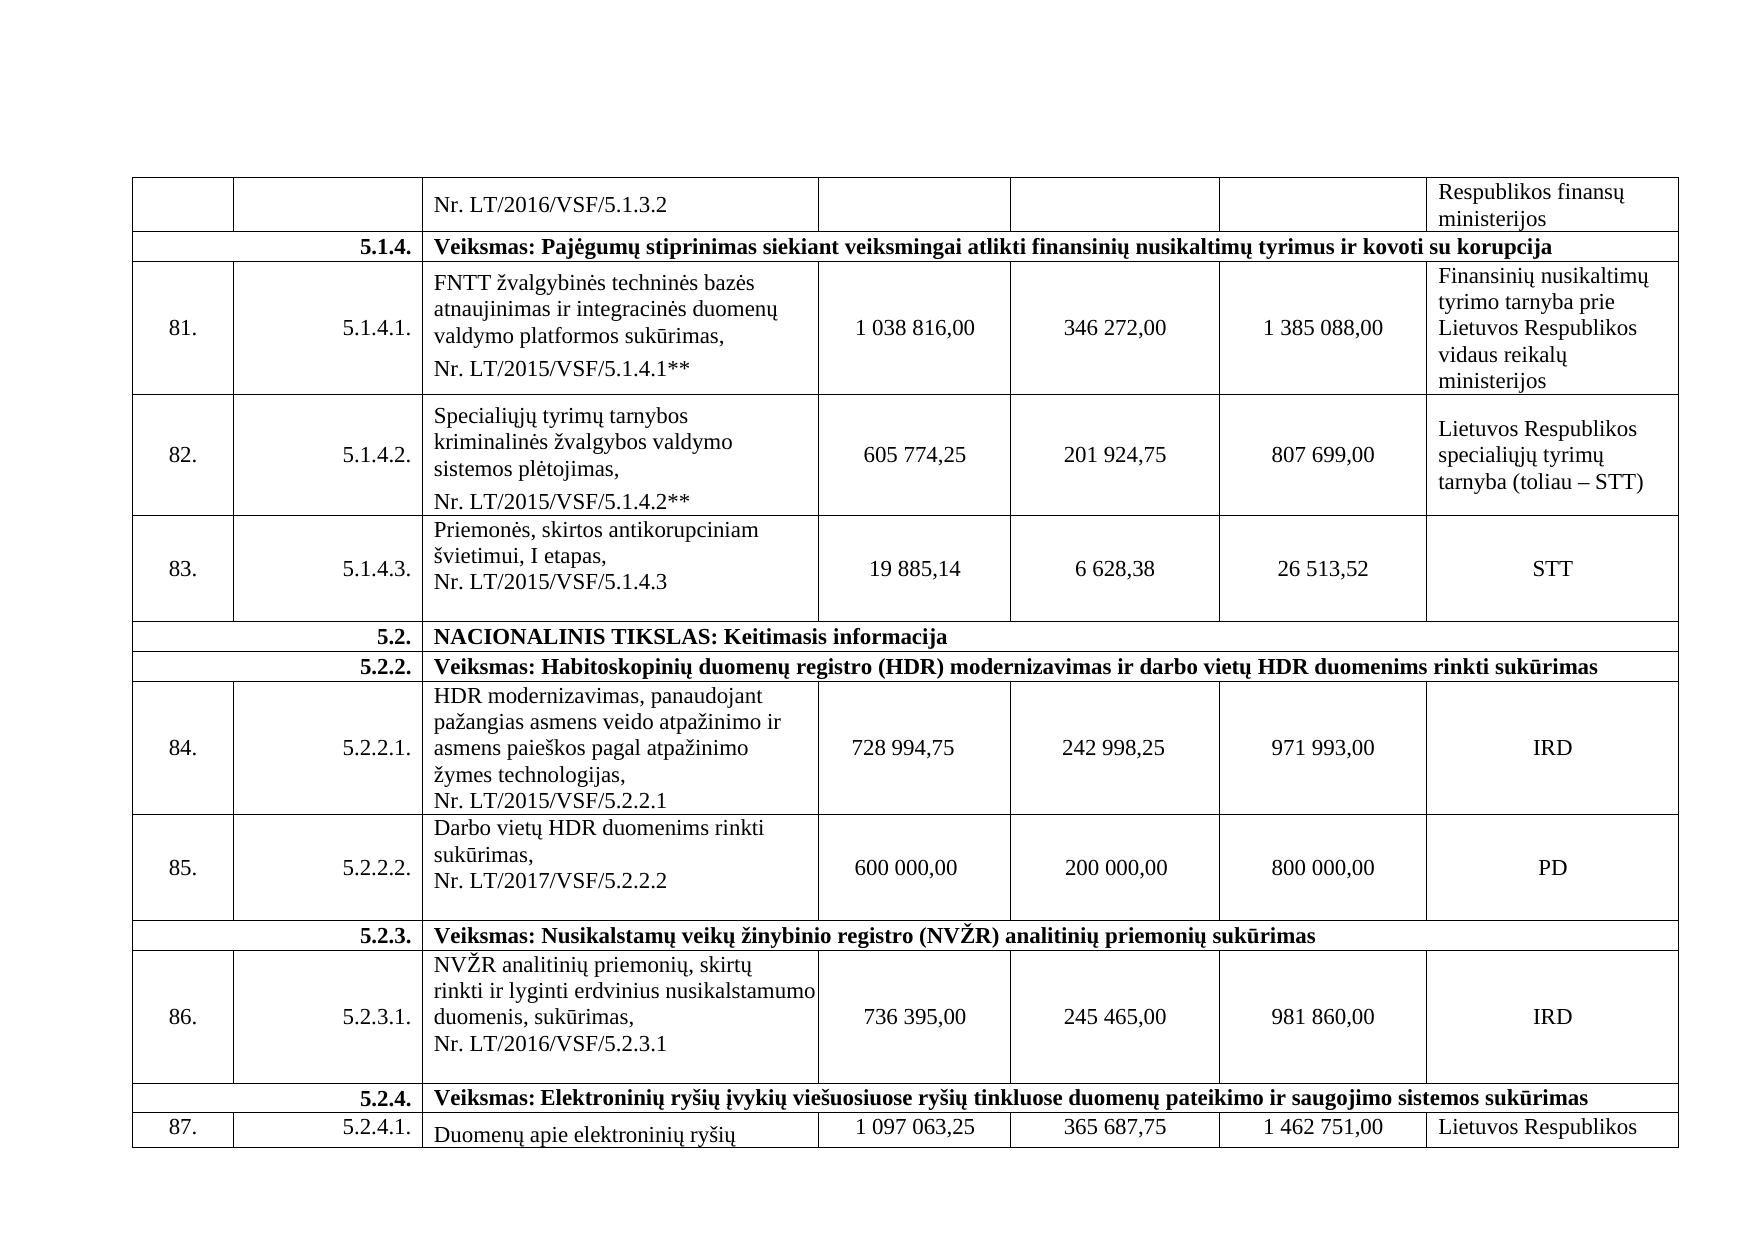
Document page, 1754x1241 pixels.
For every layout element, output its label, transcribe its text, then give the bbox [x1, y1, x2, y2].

table_cell [1220, 178, 1426, 231]
table_cell [819, 178, 1010, 231]
table_cell 1 038 816,00 [819, 262, 1010, 393]
table_cell 807 699,00 [1220, 395, 1426, 514]
table_cell 84. [133, 682, 233, 813]
table_cell 5.2.3.1. [234, 951, 422, 1082]
table_cell Nr. LT/2016/VSF/5.1.3.2 [423, 178, 818, 231]
table_cell 87. [133, 1113, 233, 1147]
table_cell 5.2.4.1. [234, 1113, 422, 1147]
table_cell Veiksmas: Habitoskopinių duomenų registro (HDR) modernizavimas ir darbo vietų HDR duomenims rinkti sukūrimas [423, 652, 1678, 681]
table_cell 82. [133, 395, 233, 514]
table_cell Specialiųjų tyrimų tarnybos kriminalinės žvalgybos valdymo sistemos plėtojimas, Nr. LT/2015/VSF/5.1.4.2** [423, 395, 818, 514]
table_cell 971 993,00 [1220, 682, 1426, 813]
table_cell 736 395,00 [819, 951, 1010, 1082]
table_cell 346 272,00 [1011, 262, 1219, 393]
table_cell 5.1.4.1. [234, 262, 422, 393]
table_cell IRD [1427, 951, 1678, 1082]
table_cell Veiksmas: Pajėgumų stiprinimas siekiant veiksmingai atlikti finansinių nusikaltimų tyrimus ir kovoti su korupcija [423, 232, 1678, 261]
table_cell [1679, 1083, 1684, 1112]
table_cell [1679, 231, 1684, 261]
table_cell Veiksmas: Nusikalstamų veikų žinybinio registro (NVŽR) analitinių priemonių sukūrimas [423, 921, 1678, 950]
table_cell Priemonės, skirtos antikorupciniam švietimui, I etapas, Nr. LT/2015/VSF/5.1.4.3 [423, 516, 818, 621]
table_cell 800 000,00 [1220, 815, 1426, 920]
table_cell [1011, 178, 1219, 231]
table_cell 605 774,25 [819, 395, 1010, 514]
table_cell 365 687,75 [1011, 1113, 1219, 1147]
table_cell 200 000,00 [1011, 815, 1219, 920]
table_cell [133, 178, 233, 231]
table_cell HDR modernizavimas, panaudojant pažangias asmens veido atpažinimo ir asmens paieškos pagal atpažinimo žymes technologijas, Nr. LT/2015/VSF/5.2.2.1 [423, 682, 818, 813]
table_cell 5.2. [133, 622, 422, 651]
table_cell 5.2.2. [133, 652, 422, 681]
table_cell 981 860,00 [1220, 951, 1426, 1082]
table_cell [1679, 177, 1684, 231]
table_cell 26 513,52 [1220, 516, 1426, 621]
table_cell 5.2.4. [133, 1084, 422, 1112]
table_cell 201 924,75 [1011, 395, 1219, 514]
table_cell Lietuvos Respublikos specialiųjų tyrimų tarnyba (toliau – STT) [1427, 395, 1678, 514]
table_cell 85. [133, 815, 233, 920]
table_cell 1 462 751,00 [1220, 1113, 1426, 1147]
table_cell 83. [133, 516, 233, 621]
table_cell 6 628,38 [1011, 516, 1219, 621]
table_cell NACIONALINIS TIKSLAS: Keitimasis informacija [423, 622, 1678, 651]
table_cell Darbo vietų HDR duomenims rinkti sukūrimas, Nr. LT/2017/VSF/5.2.2.2 [423, 815, 818, 920]
table_cell [1679, 621, 1684, 651]
table_cell IRD [1427, 682, 1678, 813]
table_cell PD [1427, 815, 1678, 920]
table_cell [1679, 651, 1684, 681]
table_cell 245 465,00 [1011, 951, 1219, 1082]
table_cell 5.1.4.2. [234, 395, 422, 514]
table_cell [1679, 515, 1684, 621]
table_cell Duomenų apie elektroninių ryšių [423, 1113, 818, 1147]
table_cell STT [1427, 516, 1678, 621]
table_cell [1679, 920, 1684, 950]
table_cell NVŽR analitinių priemonių, skirtų rinkti ir lyginti erdvinius nusikalstamumo duomenis, sukūrimas, Nr. LT/2016/VSF/5.2.3.1 [423, 951, 818, 1082]
table_cell 5.2.3. [133, 921, 422, 950]
table_cell [234, 178, 422, 231]
table_cell 81. [133, 262, 233, 393]
table_cell 5.2.2.2. [234, 815, 422, 920]
table_cell 5.2.2.1. [234, 682, 422, 813]
table_cell 600 000,00 [819, 815, 1010, 920]
table_cell FNTT žvalgybinės techninės bazės atnaujinimas ir integracinės duomenų valdymo platformos sukūrimas, Nr. LT/2015/VSF/5.1.4.1** [423, 262, 818, 393]
table_cell [1679, 814, 1684, 920]
table_cell [1679, 950, 1684, 1082]
table_cell Veiksmas: Elektroninių ryšių įvykių viešuosiuose ryšių tinkluose duomenų pateikimo ir saugojimo sistemos sukūrimas [423, 1084, 1678, 1112]
table_cell 5.1.4. [133, 232, 422, 261]
table_cell 1 385 088,00 [1220, 262, 1426, 393]
table_cell Lietuvos Respublikos [1427, 1113, 1678, 1147]
table_cell [1679, 261, 1684, 393]
table_cell [1679, 681, 1684, 813]
table_cell Finansinių nusikaltimų tyrimo tarnyba prie Lietuvos Respublikos vidaus reikalų ministerijos [1427, 262, 1678, 393]
table_cell [1679, 1112, 1684, 1147]
table_cell 19 885,14 [819, 516, 1010, 621]
table_cell 728 994,75 [819, 682, 1010, 813]
table_cell 86. [133, 951, 233, 1082]
table_cell 242 998,25 [1011, 682, 1219, 813]
table_cell [1679, 394, 1684, 514]
table_cell 1 097 063,25 [819, 1113, 1010, 1147]
table_cell Respublikos finansų ministerijos [1427, 178, 1678, 231]
table_cell 5.1.4.3. [234, 516, 422, 621]
